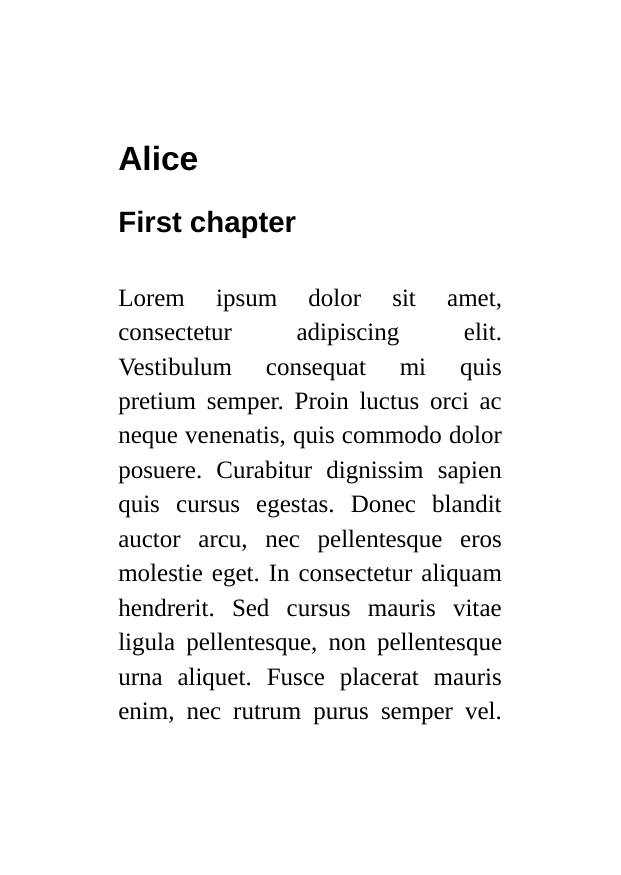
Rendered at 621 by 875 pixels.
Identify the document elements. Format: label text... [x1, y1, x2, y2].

subtitle First chapter [118, 205, 502, 238]
subtitle First chapter / Alice [118, 251, 502, 265]
text Lorem ipsum dolor sit amet, consectetur adipiscing elit. Vestibulum consequat mi quis pretium semper. Proin luctus orci ac neque venenatis, quis commodo dolor posuere. Curabitur dignissim sapien quis cursus egestas. Donec blandit auctor arcu, nec pellentesque eros molestie eget. In consectetur aliquam hendrerit. Sed cursus mauris vitae ligula pellentesque, non pellentesque urna aliquet. Fusce placerat mauris enim, nec rutrum purus semper vel. [118, 283, 502, 725]
subtitle Alice [118, 139, 502, 178]
